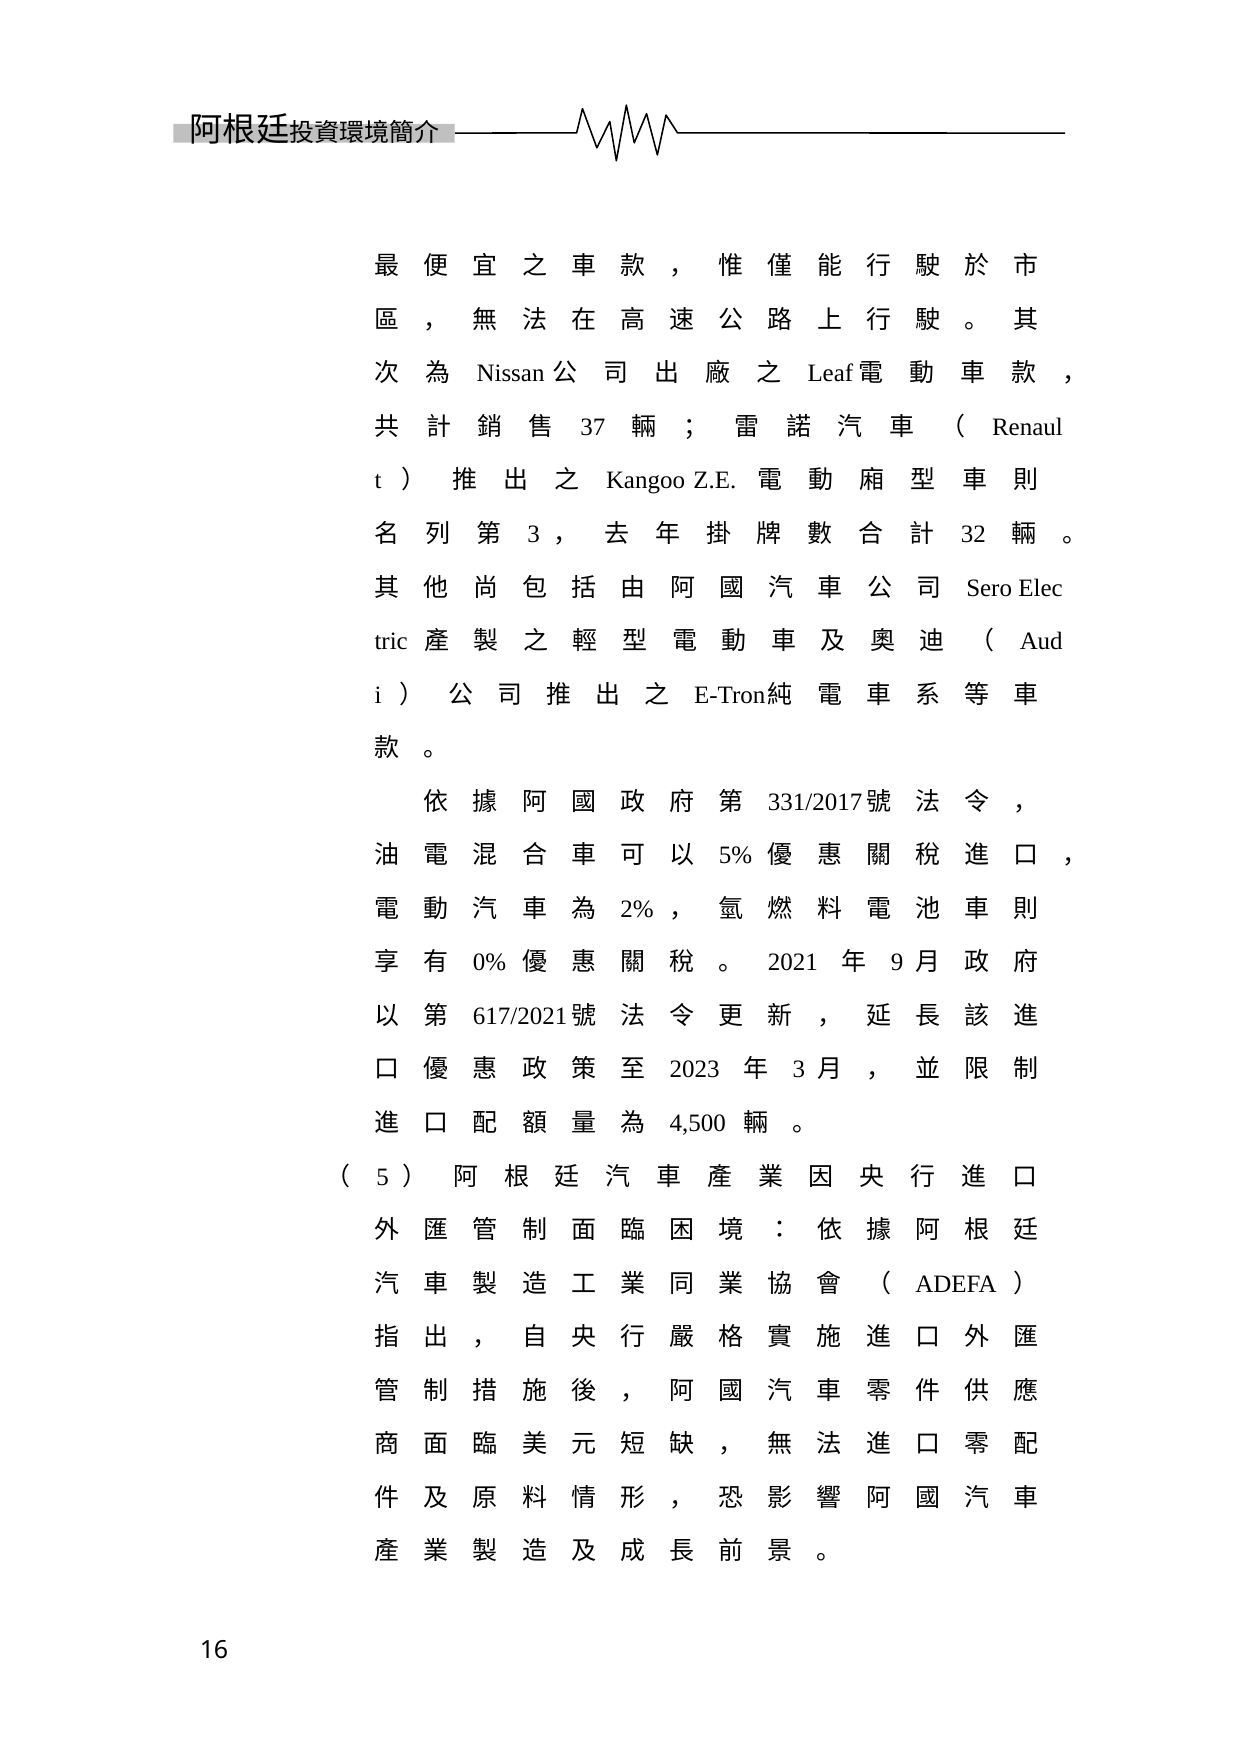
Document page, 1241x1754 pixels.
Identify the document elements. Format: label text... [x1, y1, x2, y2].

text （5）阿根廷汽車產業因央行進口外匯管制面臨困境：依據阿根廷汽車製造工業同業協會（ADEFA）指出，自央行嚴格實施進口外匯管制措施後，阿國汽車零件供應商面臨美元短缺，無法進口零配件及原料情形，恐影響阿國汽車產業製造及成長前景。 [301, 1147, 1063, 1576]
text 在電動車市場方面，2020年及2021年阿國電動車在新車銷售市場占比分別為0.7%及1.54%，至2022年已達1.92%，占比持續上升。銷量排名第1為國產電動車TITO，由阿國電子產品製造商Coradir生產製造，去年合計銷售193輛，為市場價格最便宜之車款，惟僅能行駛於市區，無法在高速公路上行駛。其次為Nissan公司出廠之Leaf電動車款，共計銷售37輛；雷諾汽車（Renault）推出之Kangoo Z.E.電動廂型車則名列第3，去年掛牌數合計32輛。其他尚包括由阿國汽車公司Sero Electric產製之輕型電動車及奧迪（Audi）公司推出之E-Tron純電車系等車款。 [362, 237, 1063, 773]
text 依據阿國政府第331/2017號法令，油電混合車可以5%優惠關稅進口，電動汽車為2%，氫燃料電池車則享有0%優惠關稅。2021年9月政府以第617/2021號法令更新，延長該進口優惠政策至2023年3月，並限制進口配額量為4,500輛。 [362, 773, 1063, 1147]
